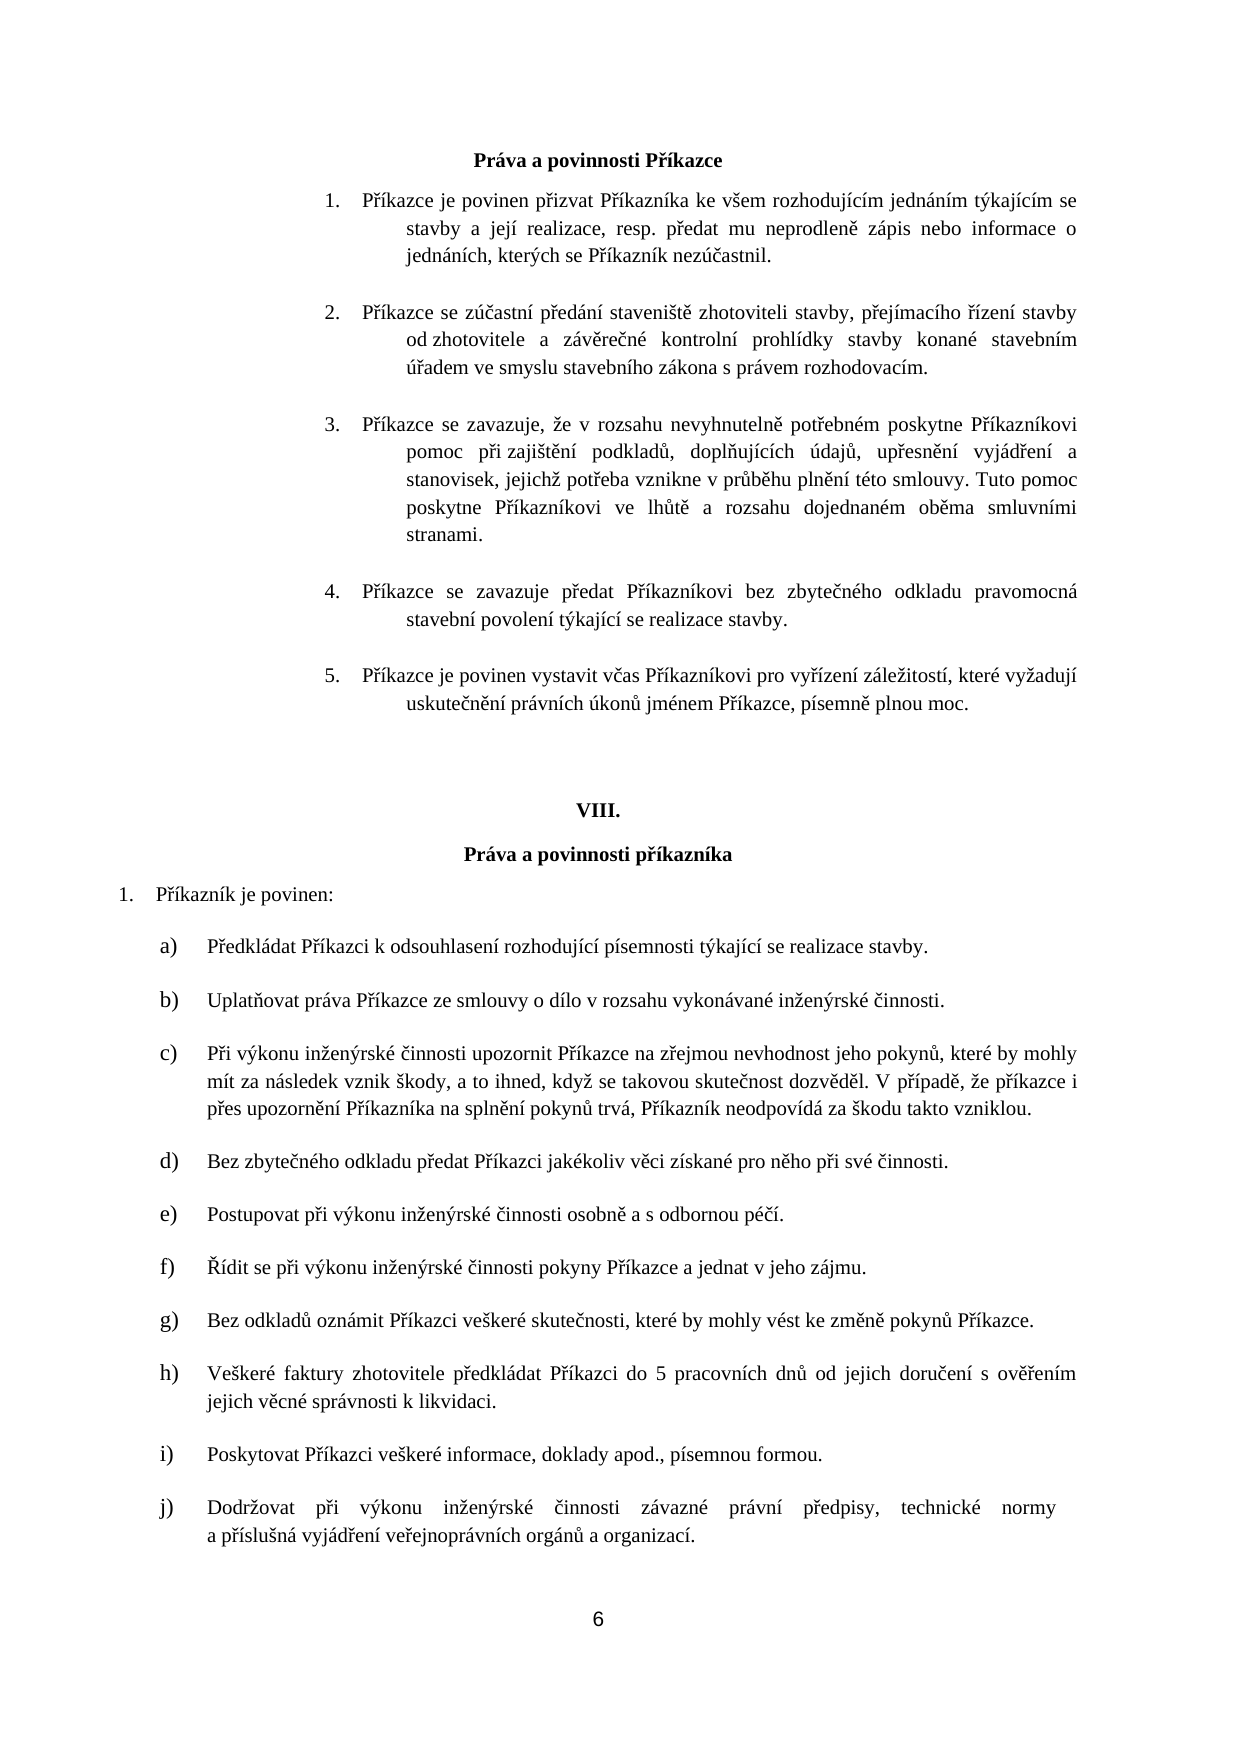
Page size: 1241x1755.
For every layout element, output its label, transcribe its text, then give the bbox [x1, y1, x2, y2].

list Dodržovat při výkonu inženýrské činnosti závazné právní předpisy, technické normy a příslušná vyjádření veřejnoprávních orgánů a organizací. [159, 1493, 1078, 1547]
list Příkazce je povinen vystavit včas Příkazníkovi pro vyřízení záležitostí, které vyžadují uskutečnění právních úkonů jménem Příkazce, písemně plnou moc. [324, 663, 1078, 715]
list Poskytovat Příkazci veškeré informace, doklady apod., písemnou formou. [159, 1440, 1078, 1466]
list Bez odkladů oznámit Příkazci veškeré skutečnosti, které by mohly vést ke změně pokynů Příkazce. [159, 1306, 1078, 1333]
text Práva a povinnosti příkazníka [118, 842, 1078, 866]
list Příkazce se zúčastní předání staveniště zhotoviteli stavby, přejímacího řízení stavby od zhotovitele a závěrečné kontrolní prohlídky stavby konané stavebním úřadem ve smyslu stavebního zákona s právem rozhodovacím. [324, 300, 1078, 379]
list Při výkonu inženýrské činnosti upozornit Příkazce na zřejmou nevhodnost jeho pokynů, které by mohly mít za následek vznik škody, a to ihned, když se takovou skutečnost dozvěděl. V případě, že příkazce i přes upozornění Příkazníka na splnění pokynů trvá, Příkazník neodpovídá za škodu takto vzniklou. [159, 1039, 1078, 1120]
list Uplatňovat práva Příkazce ze smlouvy o dílo v rozsahu vykonávané inženýrské činnosti. [159, 986, 1078, 1012]
list Příkazce se zavazuje předat Příkazníkovi bez zbytečného odkladu pravomocná stavební povolení týkající se realizace stavby. [324, 579, 1078, 631]
list Příkazce je povinen přizvat Příkazníka ke všem rozhodujícím jednáním týkajícím se stavby a její realizace, resp. předat mu neprodleně zápis nebo informace o jednáních, kterých se Příkazník nezúčastnil. [324, 188, 1078, 267]
text Práva a povinnosti Příkazce [118, 148, 1078, 172]
list Příkazník je povinen: [118, 882, 1078, 906]
list Příkazce se zavazuje, že v rozsahu nevyhnutelně potřebném poskytne Příkazníkovi pomoc při zajištění podkladů, doplňujících údajů, upřesnění vyjádření a stanovisek, jejichž potřeba vznikne v průběhu plnění této smlouvy. Tuto pomoc poskytne Příkazníkovi ve lhůtě a rozsahu dojednaném oběma smluvními stranami. [324, 412, 1078, 546]
list Postupovat při výkonu inženýrské činnosti osobně a s odbornou péčí. [159, 1200, 1078, 1226]
list Veškeré faktury zhotovitele předkládat Příkazci do 5 pracovních dnů od jejich doručení s ověřením jejich věcné správnosti k likvidaci. [159, 1359, 1078, 1413]
text VIII. [118, 798, 1078, 822]
list Bez zbytečného odkladu předat Příkazci jakékoliv věci získané pro něho při své činnosti. [159, 1147, 1078, 1173]
list Řídit se při výkonu inženýrské činnosti pokyny Příkazce a jednat v jeho zájmu. [159, 1253, 1078, 1279]
list Předkládat Příkazci k odsouhlasení rozhodující písemnosti týkající se realizace stavby. [159, 933, 1078, 959]
